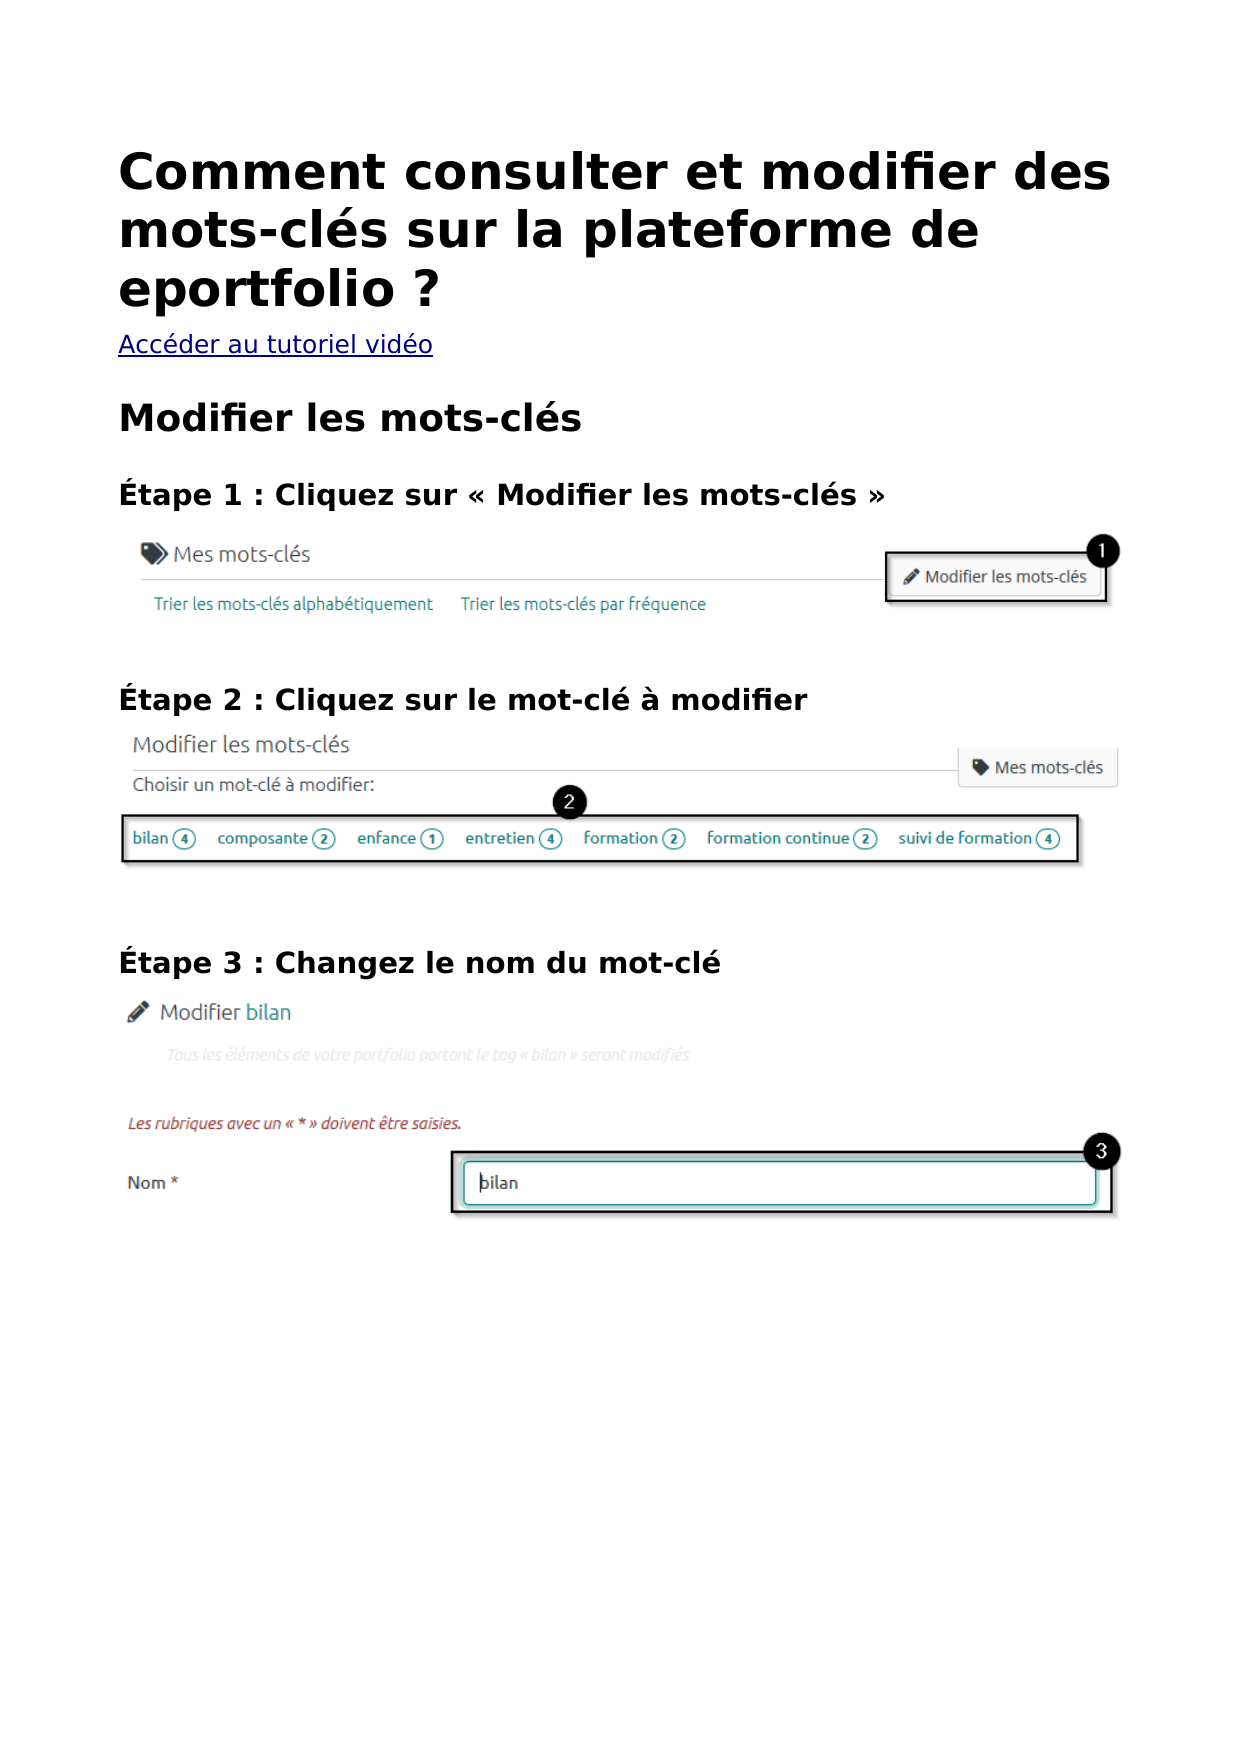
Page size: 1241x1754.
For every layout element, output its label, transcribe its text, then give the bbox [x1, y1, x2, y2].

subtitle Comment consulter et modifier des mots-clés sur la plateforme de eportfolio ? [118, 143, 1122, 318]
picture [118, 729, 1123, 880]
text Accéder au tutoriel vidéo [118, 330, 1122, 359]
subtitle Étape 2 : Cliquez sur le mot-clé à modifier [118, 683, 1122, 717]
picture [118, 992, 1123, 1222]
picture [118, 524, 1123, 617]
subtitle Modifier les mots-clés [118, 397, 1122, 441]
subtitle Étape 1 : Cliquez sur « Modifier les mots-clés » [118, 478, 1122, 512]
subtitle Étape 3 : Changez le nom du mot-clé [118, 946, 1122, 980]
